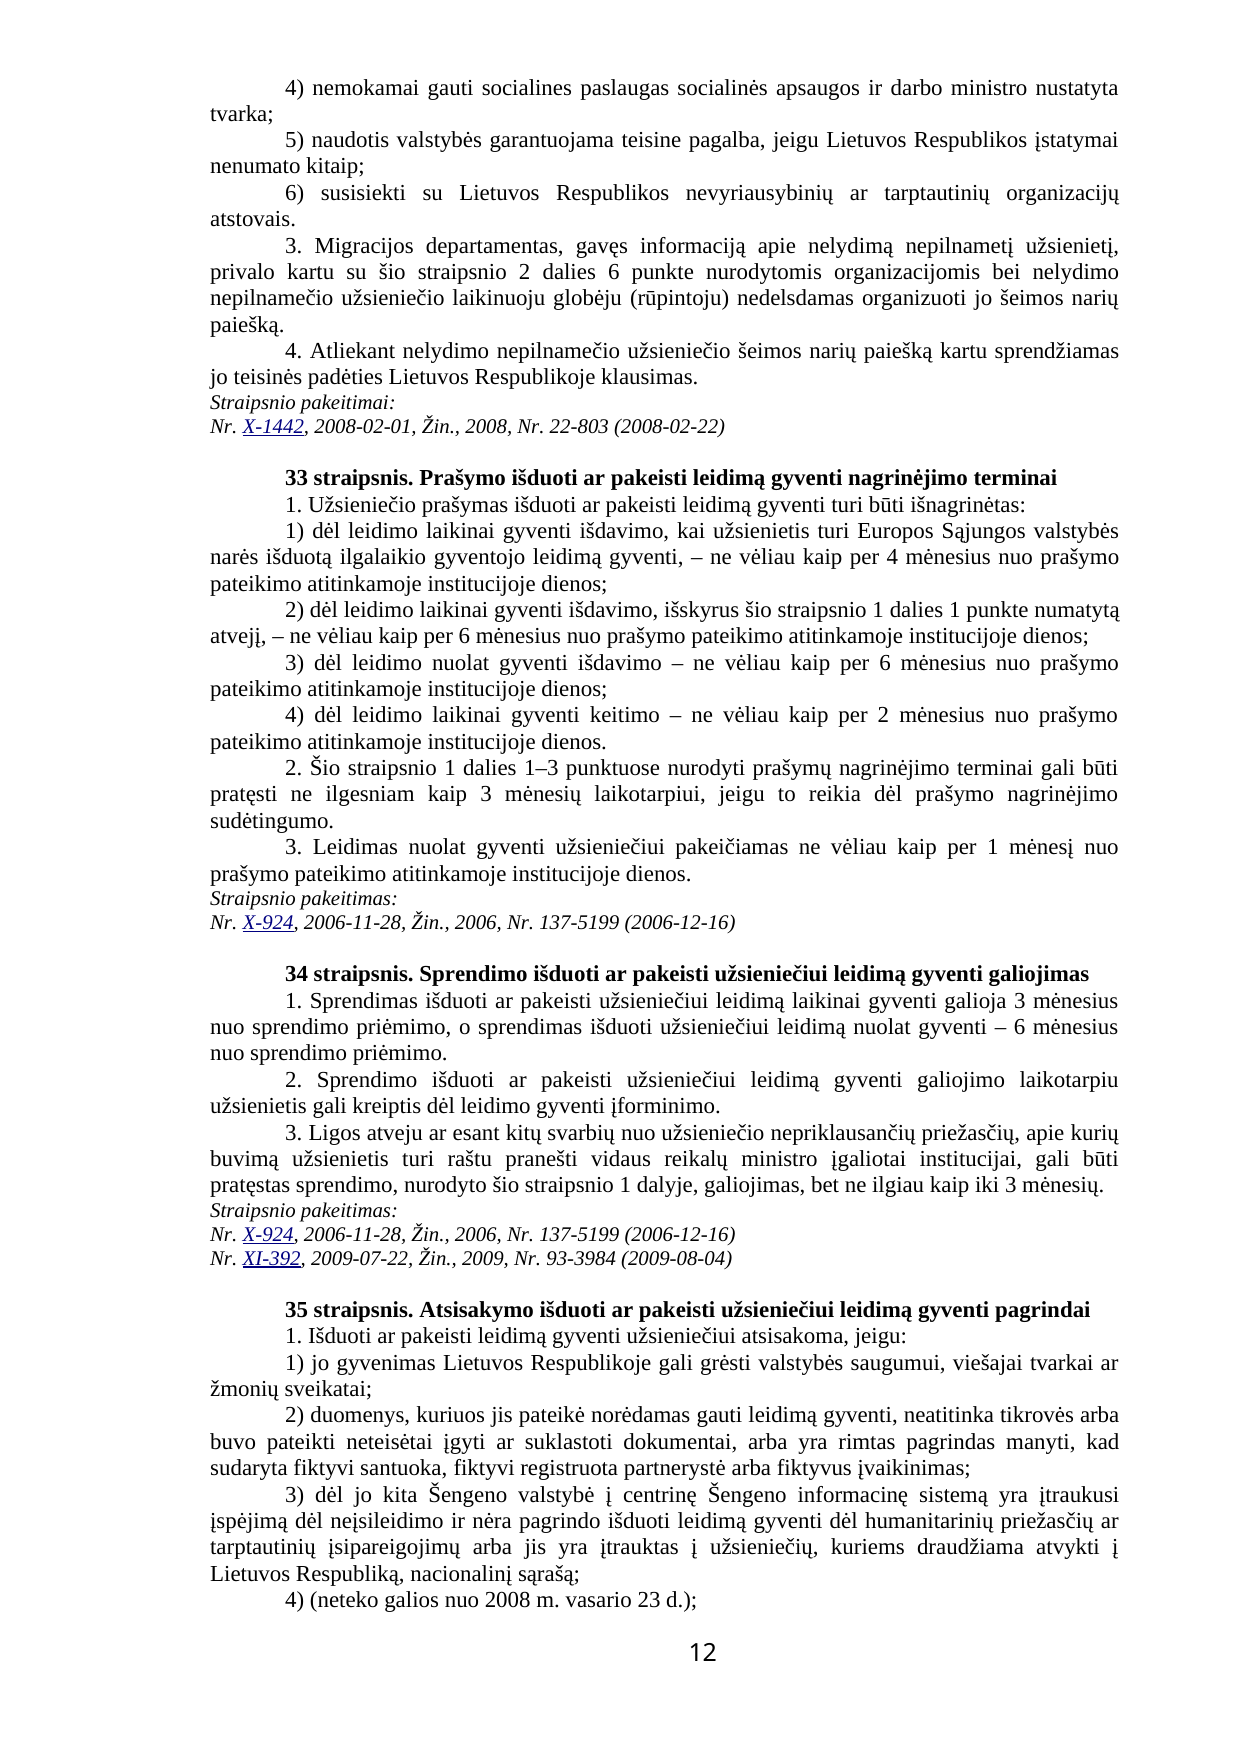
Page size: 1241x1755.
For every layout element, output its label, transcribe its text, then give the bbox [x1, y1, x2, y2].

text 1) dėl leidimo laikinai gyventi išdavimo, kai užsienietis turi Europos Sąjungos valstybės narės išduotą ilgalaikio gyventojo leidimą gyventi, – ne vėliau kaip per 4 mėnesius nuo prašymo pateikimo atitinkamoje institucijoje dienos; [210, 517, 1120, 596]
text 5) naudotis valstybės garantuojama teisine pagalba, jeigu Lietuvos Respublikos įstatymai nenumato kitaip; [210, 126, 1120, 179]
text Straipsnio pakeitimai: [210, 390, 1120, 414]
text 4) nemokamai gauti socialines paslaugas socialinės apsaugos ir darbo ministro nustatyta tvarka; [210, 73, 1120, 126]
text 3. Leidimas nuolat gyventi užsieniečiui pakeičiamas ne vėliau kaip per 1 mėnesį nuo prašymo pateikimo atitinkamoje institucijoje dienos. [210, 833, 1120, 886]
text 35 straipsnis. Atsisakymo išduoti ar pakeisti užsieniečiui leidimą gyventi pagrindai [285, 1296, 1120, 1322]
text 1) jo gyvenimas Lietuvos Respublikoje gali grėsti valstybės saugumui, viešajai tvarkai ar žmonių sveikatai; [210, 1349, 1120, 1402]
text 1. Užsieniečio prašymas išduoti ar pakeisti leidimą gyventi turi būti išnagrinėtas: [210, 491, 1120, 517]
text 33 straipsnis. Prašymo išduoti ar pakeisti leidimą gyventi nagrinėjimo terminai [285, 464, 1120, 491]
text 34 straipsnis. Sprendimo išduoti ar pakeisti užsieniečiui leidimą gyventi galiojimas [285, 960, 1120, 987]
text 3. Ligos atveju ar esant kitų svarbių nuo užsieniečio nepriklausančių priežasčių, apie kurių buvimą užsienietis turi raštu pranešti vidaus reikalų ministro įgaliotai institucijai, gali būti pratęstas sprendimo, nurodyto šio straipsnio 1 dalyje, galiojimas, bet ne ilgiau kaip iki 3 mėnesių. [210, 1118, 1120, 1198]
text 4. Atliekant nelydimo nepilnamečio užsieniečio šeimos narių paiešką kartu sprendžiamas jo teisinės padėties Lietuvos Respublikoje klausimas. [210, 337, 1120, 390]
text Nr. XI-392, 2009-07-22, Žin., 2009, Nr. 93-3984 (2009-08-04) [210, 1246, 1120, 1270]
text Nr. X-924, 2006-11-28, Žin., 2006, Nr. 137-5199 (2006-12-16) [210, 910, 1120, 934]
text 2. Šio straipsnio 1 dalies 1–3 punktuose nurodyti prašymų nagrinėjimo terminai gali būti pratęsti ne ilgesniam kaip 3 mėnesių laikotarpiui, jeigu to reikia dėl prašymo nagrinėjimo sudėtingumo. [210, 754, 1120, 833]
text 3. Migracijos departamentas, gavęs informaciją apie nelydimą nepilnametį užsienietį, privalo kartu su šio straipsnio 2 dalies 6 punkte nurodytomis organizacijomis bei nelydimo nepilnamečio užsieniečio laikinuoju globėju (rūpintoju) nedelsdamas organizuoti jo šeimos narių paiešką. [210, 232, 1120, 337]
text Nr. X-924, 2006-11-28, Žin., 2006, Nr. 137-5199 (2006-12-16) [210, 1222, 1120, 1246]
text 1. Išduoti ar pakeisti leidimą gyventi užsieniečiui atsisakoma, jeigu: [210, 1322, 1120, 1349]
text Straipsnio pakeitimas: [210, 886, 1120, 910]
text 2) dėl leidimo laikinai gyventi išdavimo, išskyrus šio straipsnio 1 dalies 1 punkte numatytą atvejį, – ne vėliau kaip per 6 mėnesius nuo prašymo pateikimo atitinkamoje institucijoje dienos; [210, 596, 1120, 649]
text 3) dėl jo kita Šengeno valstybė į centrinę Šengeno informacinę sistemą yra įtraukusi įspėjimą dėl neįsileidimo ir nėra pagrindo išduoti leidimą gyventi dėl humanitarinių priežasčių ar tarptautinių įsipareigojimų arba jis yra įtrauktas į užsieniečių, kuriems draudžiama atvykti į Lietuvos Respubliką, nacionalinį sąrašą; [210, 1481, 1120, 1586]
text 2. Sprendimo išduoti ar pakeisti užsieniečiui leidimą gyventi galiojimo laikotarpiu užsienietis gali kreiptis dėl leidimo gyventi įforminimo. [210, 1066, 1120, 1118]
text 1. Sprendimas išduoti ar pakeisti užsieniečiui leidimą laikinai gyventi galioja 3 mėnesius nuo sprendimo priėmimo, o sprendimas išduoti užsieniečiui leidimą nuolat gyventi – 6 mėnesius nuo sprendimo priėmimo. [210, 987, 1120, 1066]
text 6) susisiekti su Lietuvos Respublikos nevyriausybinių ar tarptautinių organizacijų atstovais. [210, 179, 1120, 232]
text 4) (neteko galios nuo 2008 m. vasario 23 d.); [210, 1586, 1120, 1612]
text Straipsnio pakeitimas: [210, 1198, 1120, 1222]
text 2) duomenys, kuriuos jis pateikė norėdamas gauti leidimą gyventi, neatitinka tikrovės arba buvo pateikti neteisėtai įgyti ar suklastoti dokumentai, arba yra rimtas pagrindas manyti, kad sudaryta fiktyvi santuoka, fiktyvi registruota partnerystė arba fiktyvus įvaikinimas; [210, 1402, 1120, 1481]
text Nr. X-1442, 2008-02-01, Žin., 2008, Nr. 22-803 (2008-02-22) [210, 414, 1120, 438]
text 3) dėl leidimo nuolat gyventi išdavimo – ne vėliau kaip per 6 mėnesius nuo prašymo pateikimo atitinkamoje institucijoje dienos; [210, 649, 1120, 701]
text 4) dėl leidimo laikinai gyventi keitimo – ne vėliau kaip per 2 mėnesius nuo prašymo pateikimo atitinkamoje institucijoje dienos. [210, 701, 1120, 754]
